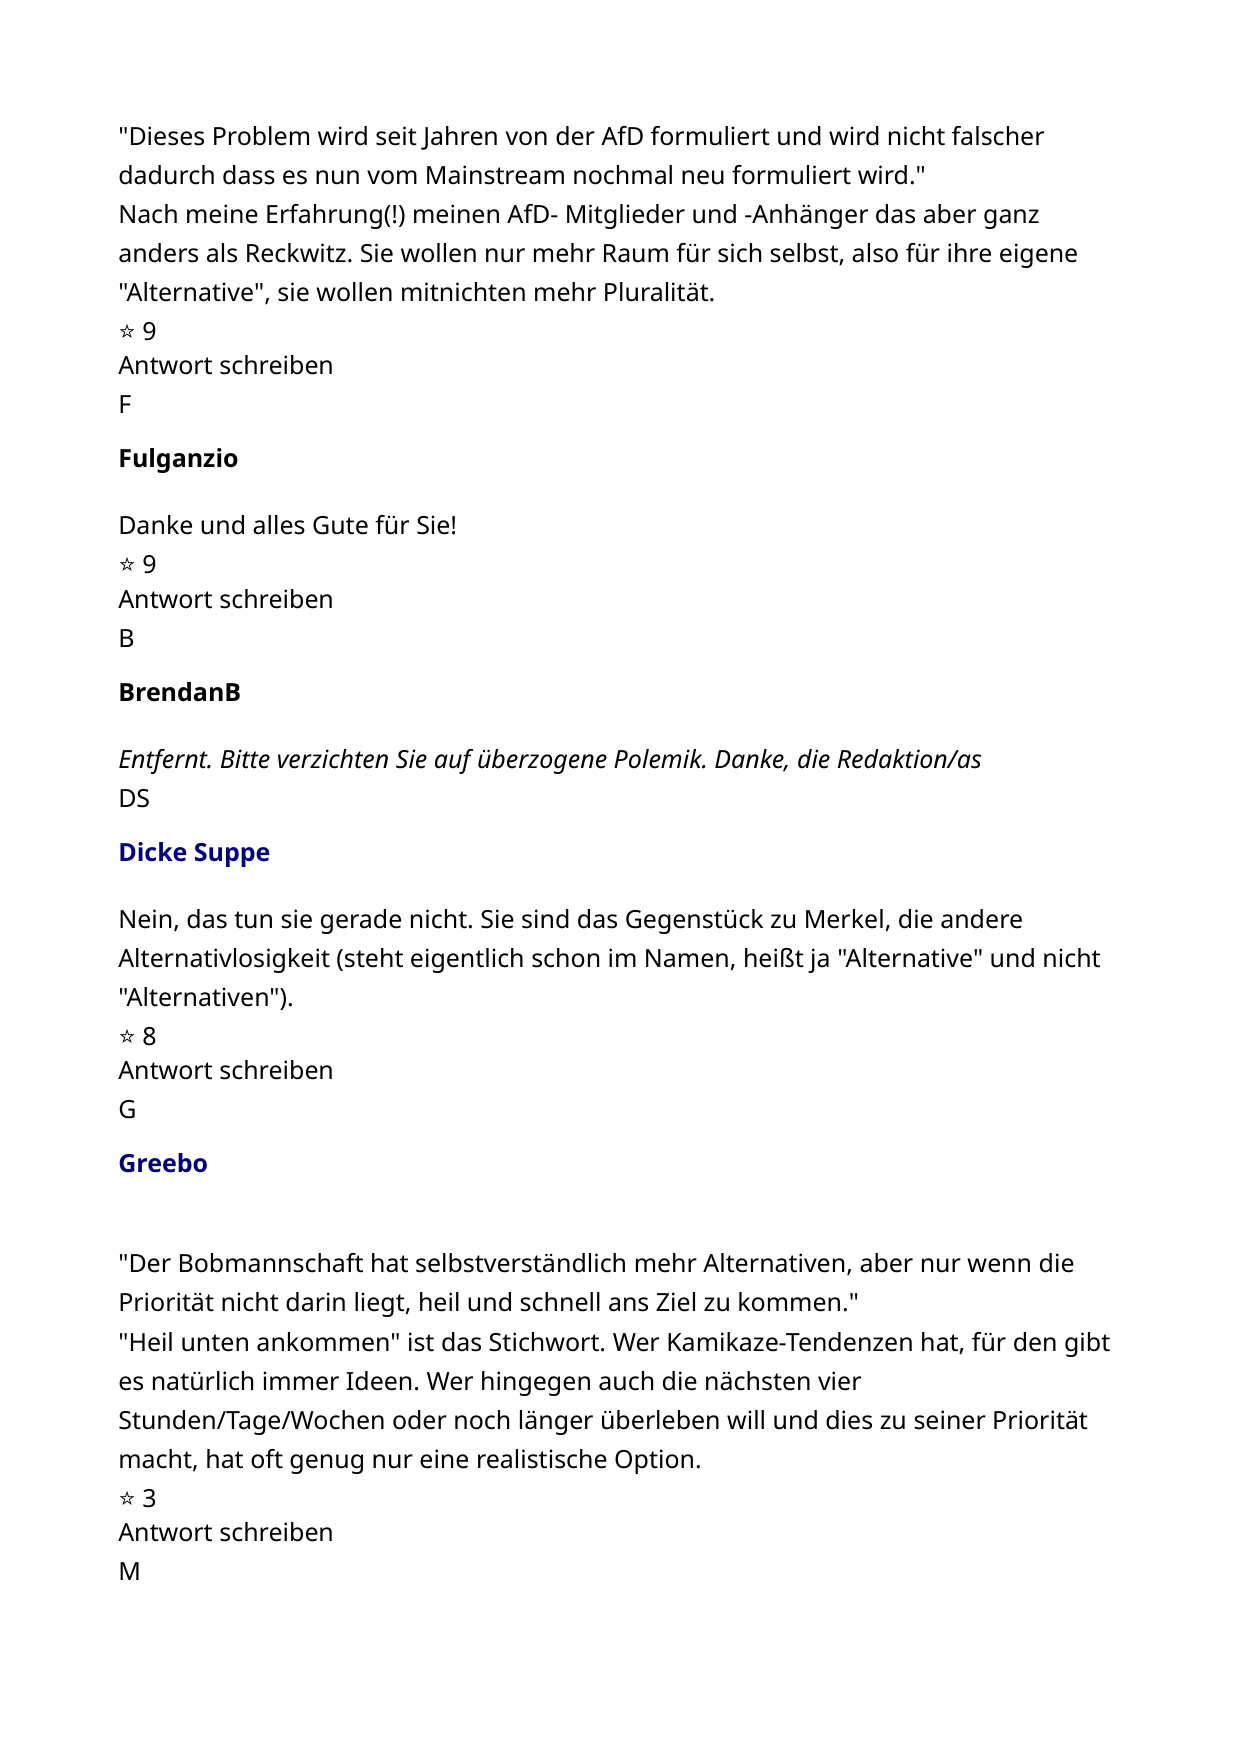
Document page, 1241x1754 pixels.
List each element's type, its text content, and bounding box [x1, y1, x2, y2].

text Antwort schreiben [118, 1515, 1122, 1549]
text "Der Bobmannschaft hat selbstverständlich mehr Alternativen, aber nur wenn die Priorität nicht darin liegt, heil und schnell ans Ziel zu kommen." [118, 1246, 1122, 1319]
text "Dieses Problem wird seit Jahren von der AfD formuliert und wird nicht falscher dadurch dass es nun vom Mainstream nochmal neu formuliert wird." [118, 118, 1122, 191]
text Antwort schreiben [118, 1053, 1122, 1087]
text F [118, 387, 1122, 421]
text Nach meine Erfahrung(!) meinen AfD- Mitglieder und -Anhänger das aber ganz anders als Reckwitz. Sie wollen nur mehr Raum für sich selbst, also für ihre eigene "Alternative", sie wollen mitnichten mehr Pluralität. [118, 196, 1122, 309]
text "Heil unten ankommen" ist das Stichwort. Wer Kamikaze-Tendenzen hat, für den gibt es natürlich immer Ideen. Wer hingegen auch die nächsten vier Stunden/Tage/Wochen oder noch länger überleben will und dies zu seiner Priorität macht, hat oft genug nur eine realistische Option. [118, 1324, 1122, 1476]
subtitle Fulganzio [118, 441, 1122, 475]
text Antwort schreiben [118, 581, 1122, 615]
text ⭐️ 9 [118, 547, 1122, 581]
text ⭐️ 9 [118, 314, 1122, 348]
text ⭐️ 8 [118, 1019, 1122, 1053]
text Entfernt. Bitte verzichten Sie auf überzogene Polemik. Danke, die Redaktion/as [118, 741, 1122, 775]
text Nein, das tun sie gerade nicht. Sie sind das Gegenstück zu Merkel, die andere Alternativlosigkeit (steht eigentlich schon im Namen, heißt ja "Alternative" und nicht "Alternativen"). [118, 901, 1122, 1014]
text Danke und alles Gute für Sie! [118, 508, 1122, 542]
subtitle Dicke Suppe [118, 834, 1122, 868]
text DS [118, 780, 1122, 814]
text B [118, 620, 1122, 654]
text M [118, 1554, 1122, 1588]
text Antwort schreiben [118, 348, 1122, 382]
subtitle BrendanB [118, 674, 1122, 708]
subtitle Greebo [118, 1146, 1122, 1180]
text G [118, 1092, 1122, 1126]
text ⭐️ 3 [118, 1481, 1122, 1515]
